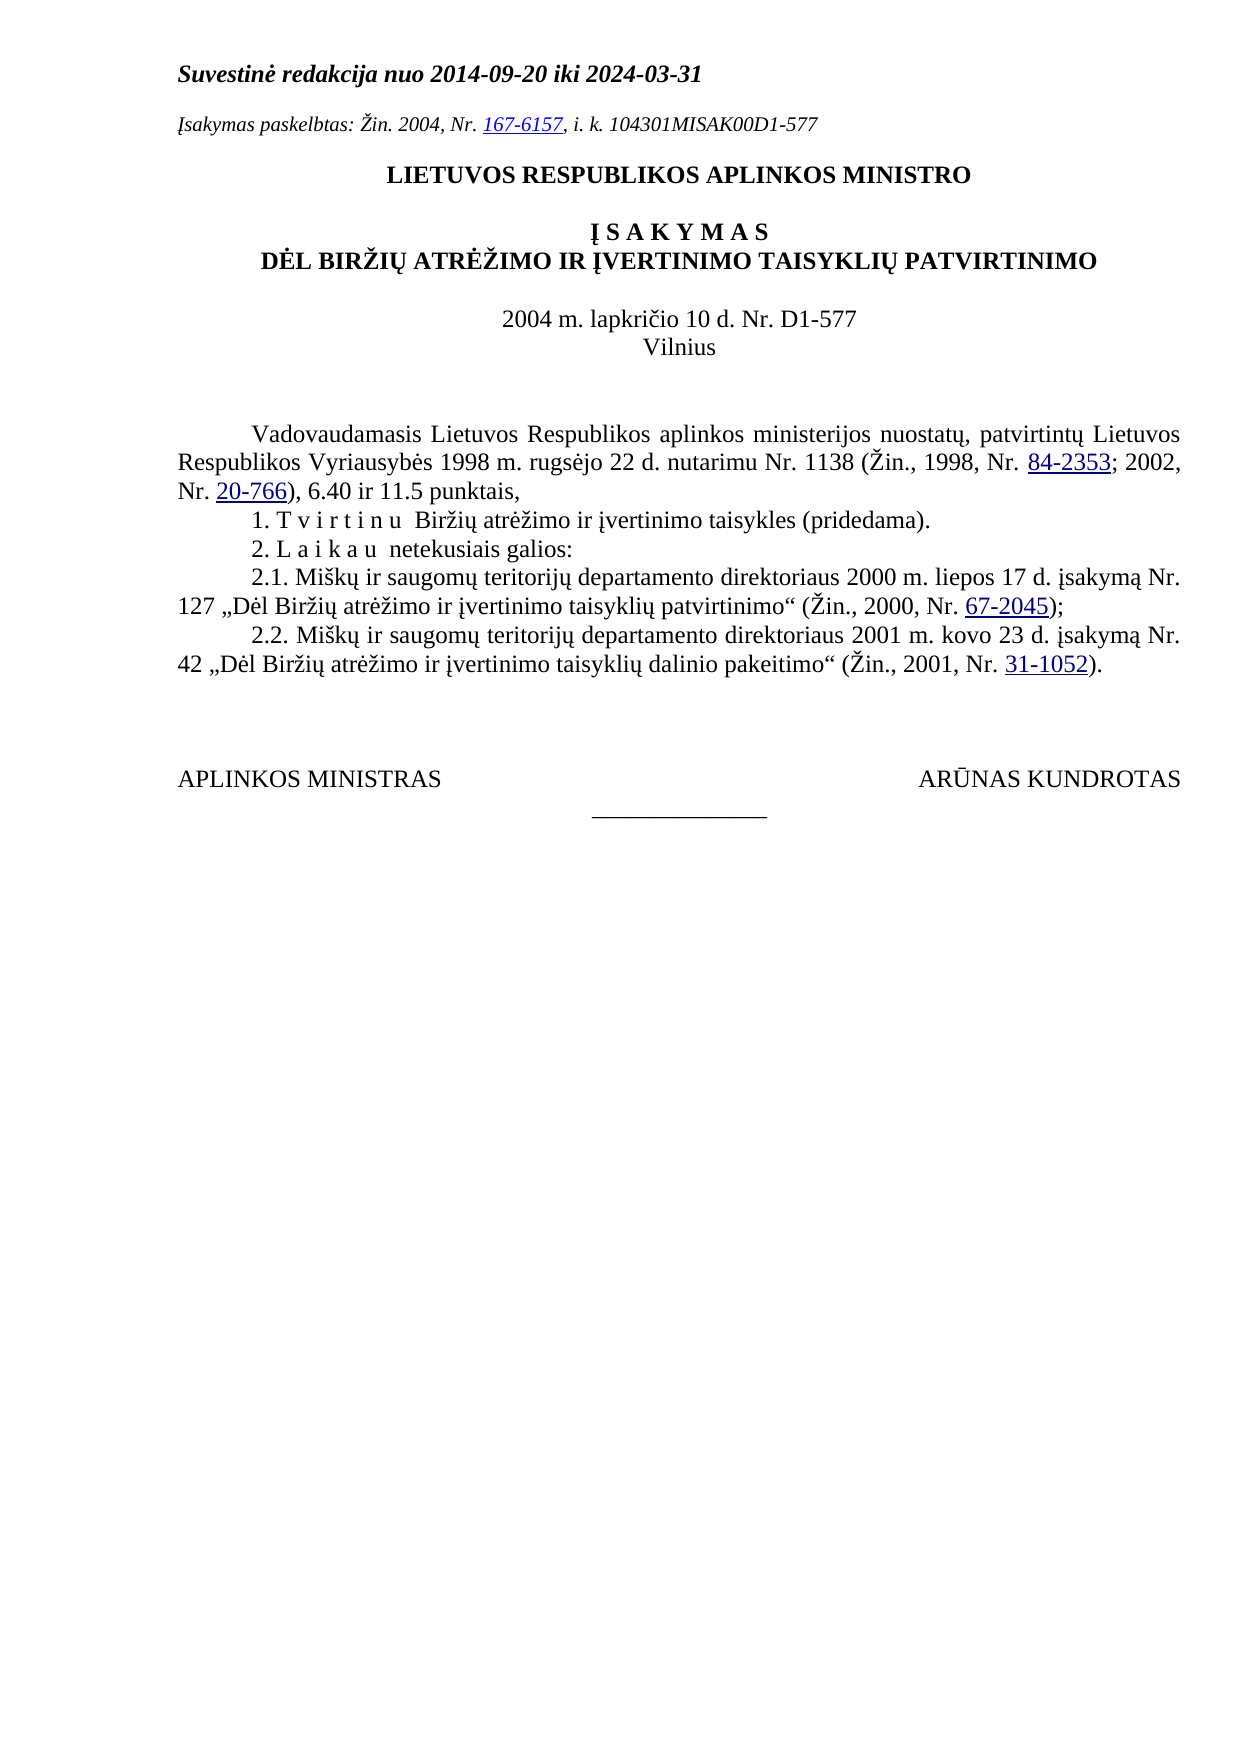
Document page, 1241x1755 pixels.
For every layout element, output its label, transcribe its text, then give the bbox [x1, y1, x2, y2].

text DĖL BIRŽIŲ ATRĖŽIMO IR ĮVERTINIMO TAISYKLIŲ PATVIRTINIMO [177, 246, 1181, 275]
text 2.2. Miškų ir saugomų teritorijų departamento direktoriaus 2001 m. kovo 23 d. įsakymą Nr. 42 „Dėl Biržių atrėžimo ir įvertinimo taisyklių dalinio pakeitimo“ (Žin., 2001, Nr. 31-1052). [177, 620, 1181, 677]
text APLINKOS MINISTRAS ARŪNAS KUNDROTAS [177, 764, 1181, 792]
text 2004 m. lapkričio 10 d. Nr. D1-577 [177, 304, 1181, 332]
text Vilnius [177, 332, 1181, 361]
text ______________ [177, 792, 1181, 821]
text Įsakymas paskelbtas: Žin. 2004, Nr. 167-6157, i. k. 104301MISAK00D1-577 [177, 112, 1181, 136]
text 2.1. Miškų ir saugomų teritorijų departamento direktoriaus 2000 m. liepos 17 d. įsakymą Nr. 127 „Dėl Biržių atrėžimo ir įvertinimo taisyklių patvirtinimo“ (Žin., 2000, Nr. 67-2045); [177, 562, 1181, 620]
text 1. Tvirtinu Biržių atrėžimo ir įvertinimo taisykles (pridedama). [177, 505, 1181, 534]
text LIETUVOS RESPUBLIKOS APLINKOS MINISTRO [177, 160, 1181, 189]
text 2. Laikau netekusiais galios: [177, 534, 1181, 562]
text Vadovaudamasis Lietuvos Respublikos aplinkos ministerijos nuostatų, patvirtintų Lietuvos Respublikos Vyriausybės 1998 m. rugsėjo 22 d. nutarimu Nr. 1138 (Žin., 1998, Nr. 84-2353; 2002, Nr. 20-766), 6.40 ir 11.5 punktais, [177, 419, 1181, 505]
text Į S A K Y M A S [177, 217, 1181, 246]
text Suvestinė redakcija nuo 2014-09-20 iki 2024-03-31 [177, 59, 1181, 88]
